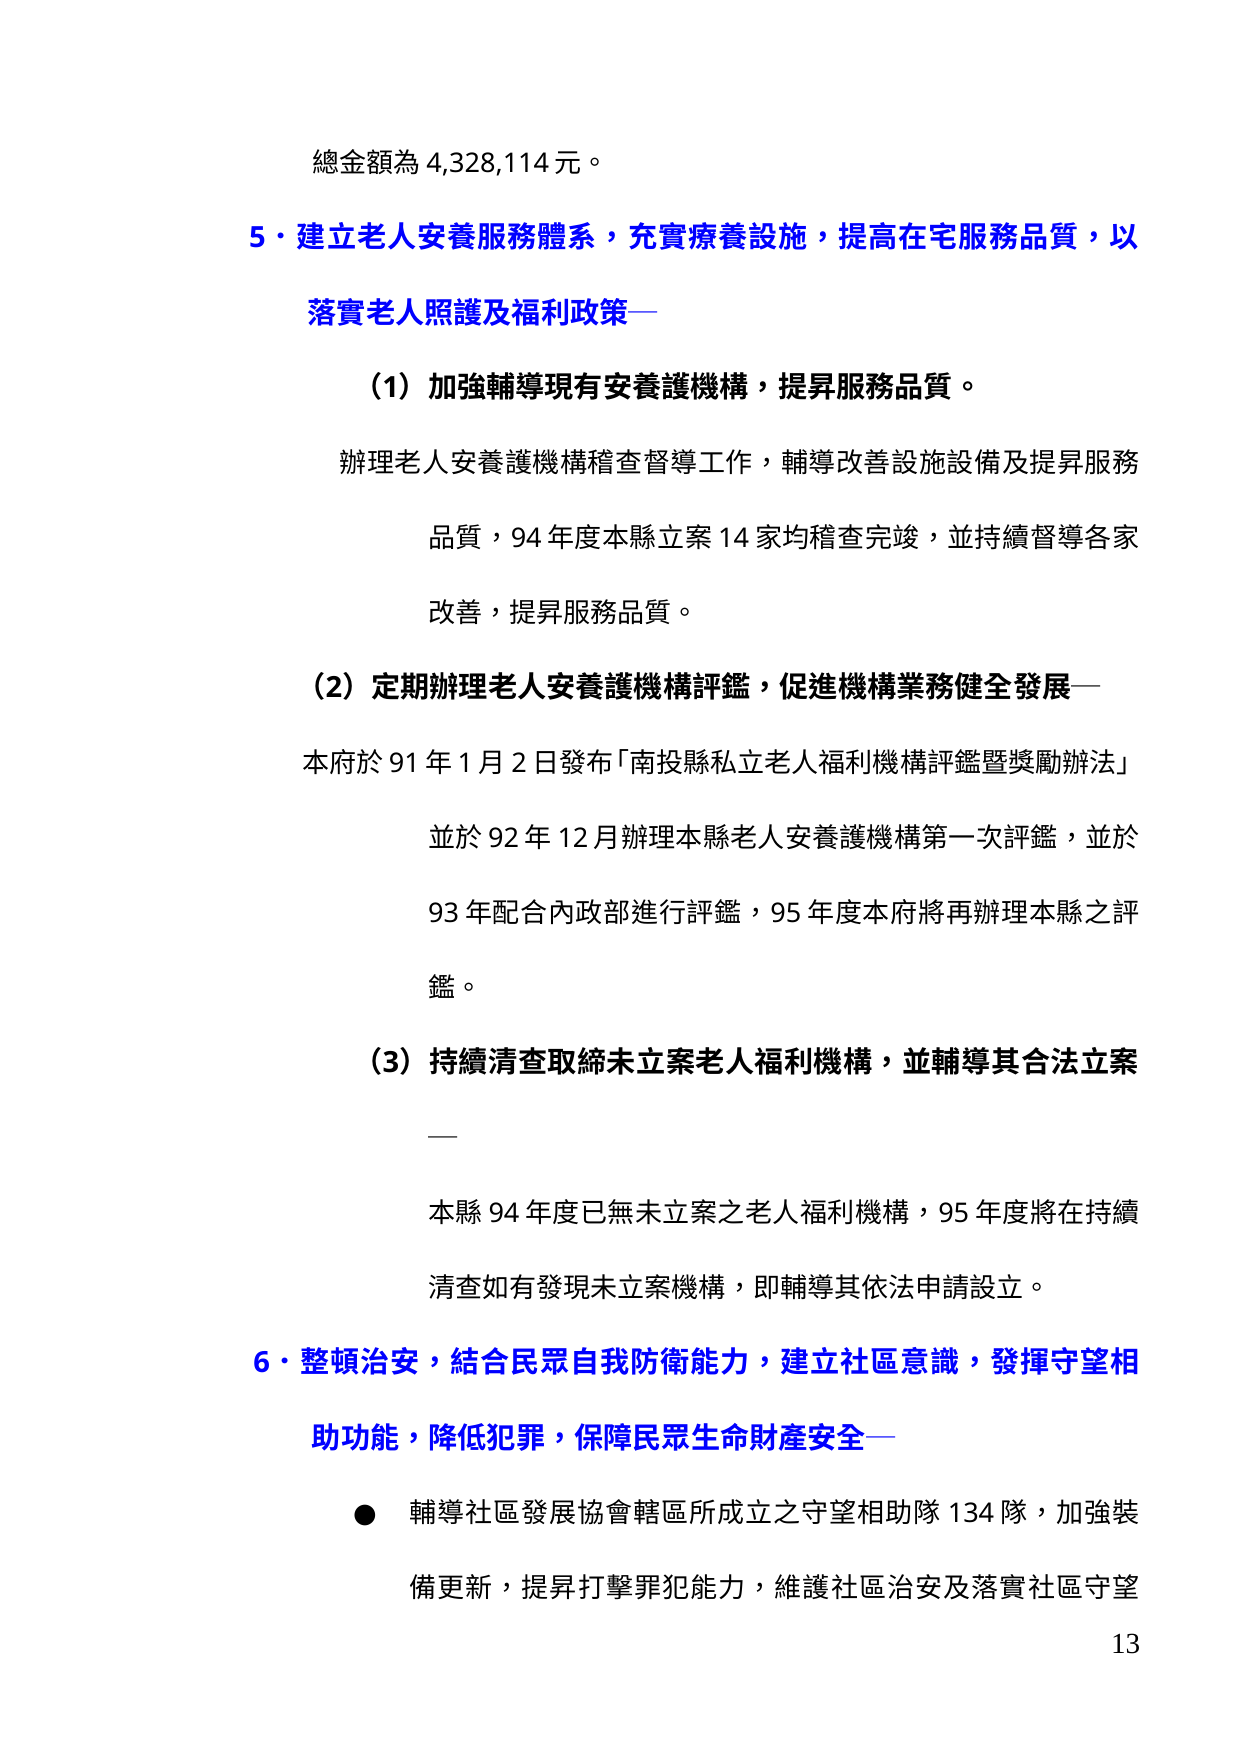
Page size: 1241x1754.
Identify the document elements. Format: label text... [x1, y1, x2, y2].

text 本府於91年1月2日發布「南投縣私立老人福利機構評鑑暨獎勵辦法」，並於92年12月辦理本縣老人安養護機構第一次評鑑，並於93年配合內政部進行評鑑，95年度本府將再辦理本縣之評鑑。 [165, 723, 1140, 1023]
text （2）定期辦理老人安養護機構評鑑，促進機構業務健全發展─ [228, 648, 1140, 723]
text （1）加強輔導現有安養護機構，提昇服務品質。 [353, 348, 1140, 423]
text （3）持續清查取締未立案老人福利機構，並輔導其合法立案─ 本縣94年度已無未立案之老人福利機構，95年度將在持續清查如有發現未立案機構，即輔導其依法申請設立。 [353, 1023, 1140, 1323]
text 6．整頓治安，結合民眾自我防衛能力，建立社區意識，發揮守望相助功能，降低犯罪，保障民眾生命財產安全─ [253, 1323, 1140, 1473]
text 總金額為4,328,114元。 [312, 123, 1140, 198]
text 5．建立老人安養服務體系，充實療養設施，提高在宅服務品質，以落實老人照護及福利政策─ [249, 198, 1140, 348]
text 辦理老人安養護機構稽查督導工作，輔導改善設施設備及提昇服務品質，94年度本縣立案14家均稽查完竣，並持續督導各家改善，提昇服務品質。 [225, 423, 1140, 648]
list 輔導社區發展協會轄區所成立之守望相助隊134隊，加強裝備更新，提昇打擊罪犯能力，維護社區治安及落實社區守望 [353, 1473, 1140, 1623]
